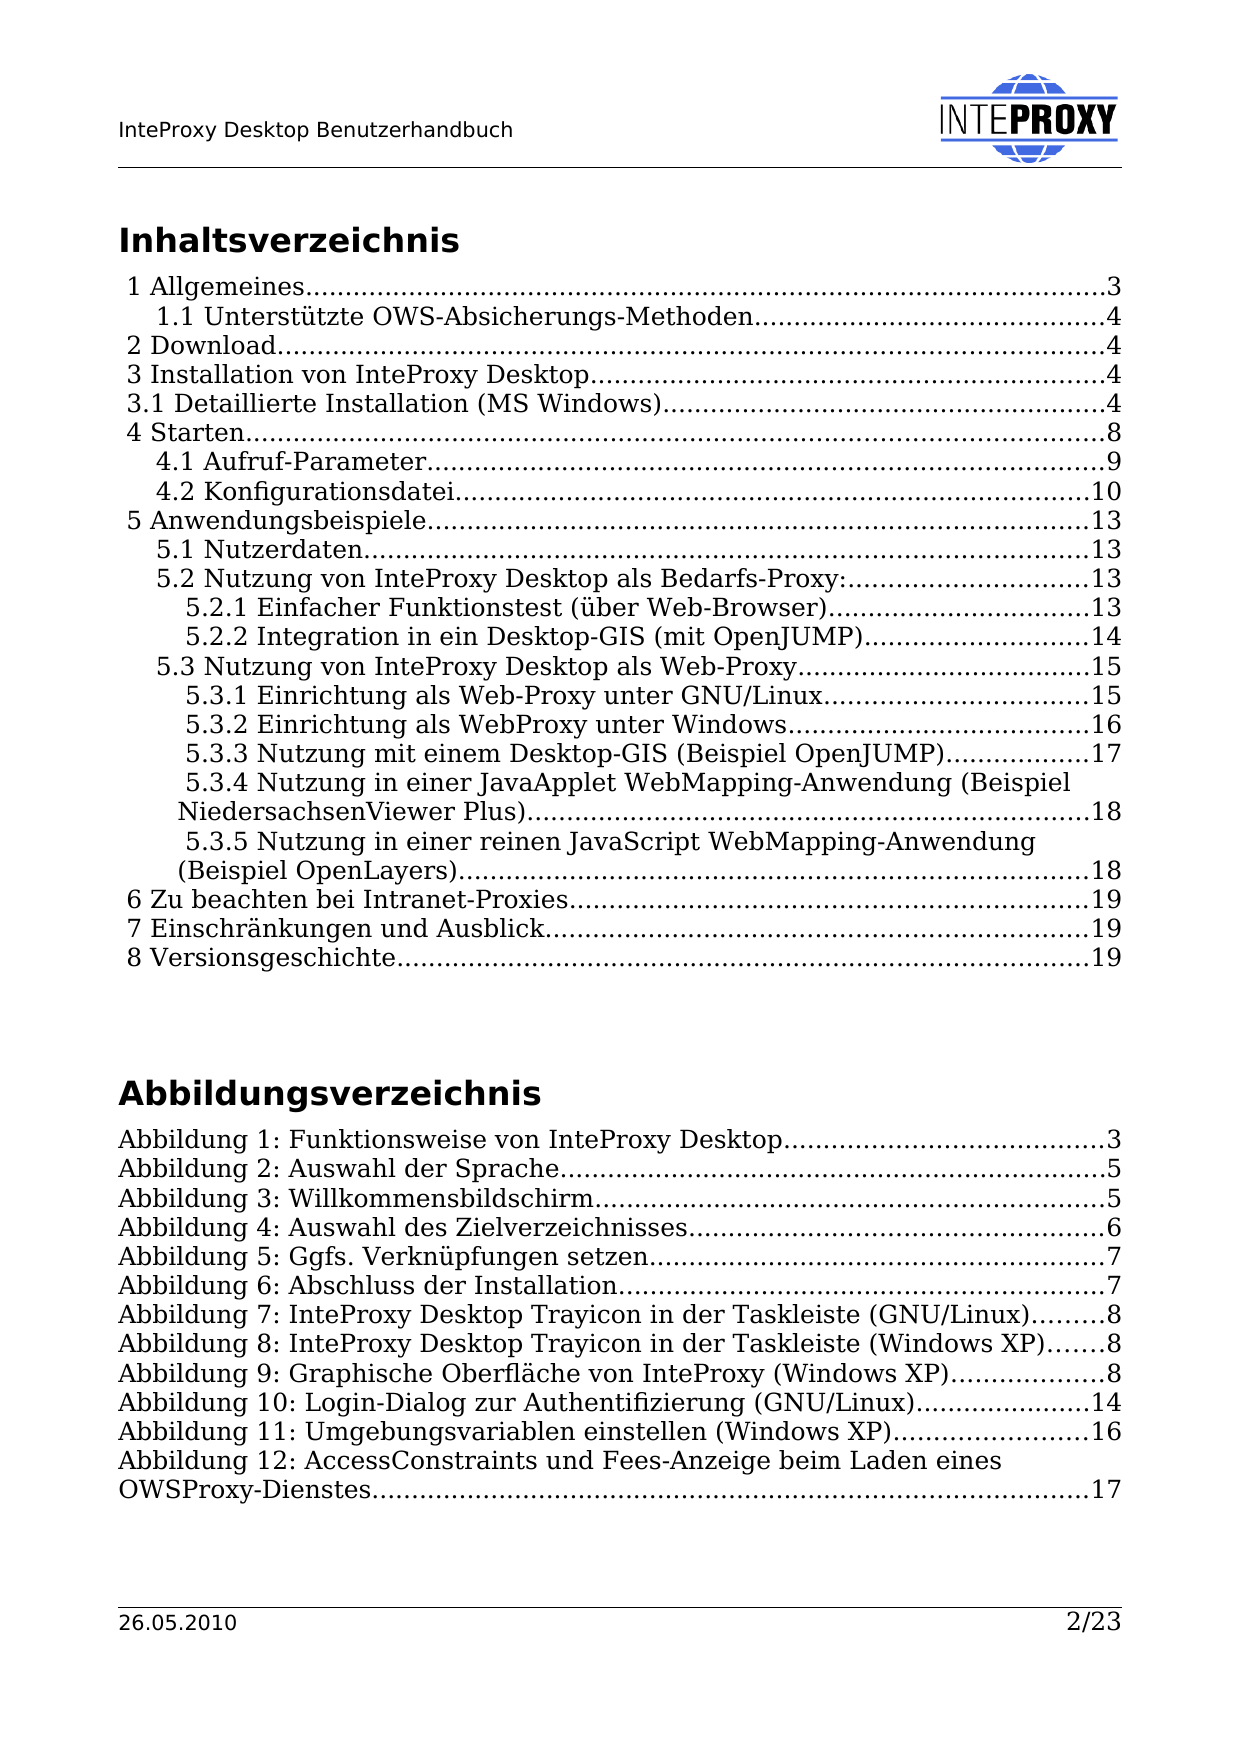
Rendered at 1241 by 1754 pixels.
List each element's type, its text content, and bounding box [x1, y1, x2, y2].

text Abbildung 3: Willkommensbildschirm 5 [118, 1184, 1122, 1213]
subtitle Inhaltsverzeichnis [118, 221, 1122, 260]
text Abbildung 10: Login-Dialog zur Authentifizierung (GNU/Linux) 14 [118, 1388, 1122, 1417]
text 5.2 Nutzung von InteProxy Desktop als Bedarfs-Proxy: 13 [148, 564, 1122, 593]
text 3 Installation von InteProxy Desktop 4 [118, 360, 1122, 389]
text 5.3.4 Nutzung in einer JavaApplet WebMapping-Anwendung (Beispiel NiedersachsenViewer Plus) 18 [177, 768, 1122, 827]
picture [940, 74, 1118, 163]
text Abbildung 5: Ggfs. Verknüpfungen setzen 7 [118, 1242, 1122, 1271]
text 3.1 Detaillierte Installation (MS Windows) 4 [118, 389, 1122, 418]
text 1 Allgemeines 3 [118, 273, 1122, 302]
text 7 Einschränkungen und Ausblick 19 [118, 914, 1122, 943]
text Abbildung 6: Abschluss der Installation 7 [118, 1271, 1122, 1301]
text Abbildung 1: Funktionsweise von InteProxy Desktop 3 [118, 1126, 1122, 1155]
text 5.2.2 Integration in ein Desktop-GIS (mit OpenJUMP) 14 [177, 623, 1122, 652]
text 5.3.5 Nutzung in einer reinen JavaScript WebMapping-Anwendung (Beispiel OpenLayers) 18 [177, 827, 1122, 885]
text 5.3.1 Einrichtung als Web-Proxy unter GNU/Linux 15 [177, 681, 1122, 710]
text 1.1 Unterstützte OWS-Absicherungs-Methoden 4 [148, 302, 1122, 331]
text Abbildung 2: Auswahl der Sprache 5 [118, 1155, 1122, 1184]
text Abbildung 11: Umgebungsvariablen einstellen (Windows XP) 16 [118, 1417, 1122, 1446]
text 5.3.2 Einrichtung als WebProxy unter Windows 16 [177, 710, 1122, 739]
text Abbildung 4: Auswahl des Zielverzeichnisses 6 [118, 1213, 1122, 1242]
text Abbildung 8: InteProxy Desktop Trayicon in der Taskleiste (Windows XP) 8 [118, 1330, 1122, 1359]
text 4 Starten 8 [118, 418, 1122, 448]
text 4.2 Konfigurationsdatei 10 [148, 477, 1122, 506]
text 2 Download 4 [118, 331, 1122, 360]
text Abbildung 9: Graphische Oberfläche von InteProxy (Windows XP) 8 [118, 1359, 1122, 1388]
text 5.2.1 Einfacher Funktionstest (über Web-Browser) 13 [177, 593, 1122, 623]
subtitle Abbildungsverzeichnis [118, 1074, 1122, 1113]
text 5.3.3 Nutzung mit einem Desktop-GIS (Beispiel OpenJUMP) 17 [177, 739, 1122, 768]
text 5.1 Nutzerdaten 13 [148, 535, 1122, 564]
text Abbildung 12: AccessConstraints und Fees-Anzeige beim Laden eines OWSProxy-Dienstes 17 [118, 1446, 1122, 1505]
text Abbildung 7: InteProxy Desktop Trayicon in der Taskleiste (GNU/Linux) 8 [118, 1301, 1122, 1330]
text 4.1 Aufruf-Parameter 9 [148, 448, 1122, 477]
text 5.3 Nutzung von InteProxy Desktop als Web-Proxy 15 [148, 652, 1122, 681]
text 8 Versionsgeschichte 19 [118, 943, 1122, 973]
text 6 Zu beachten bei Intranet-Proxies 19 [118, 885, 1122, 914]
text 5 Anwendungsbeispiele 13 [118, 506, 1122, 535]
